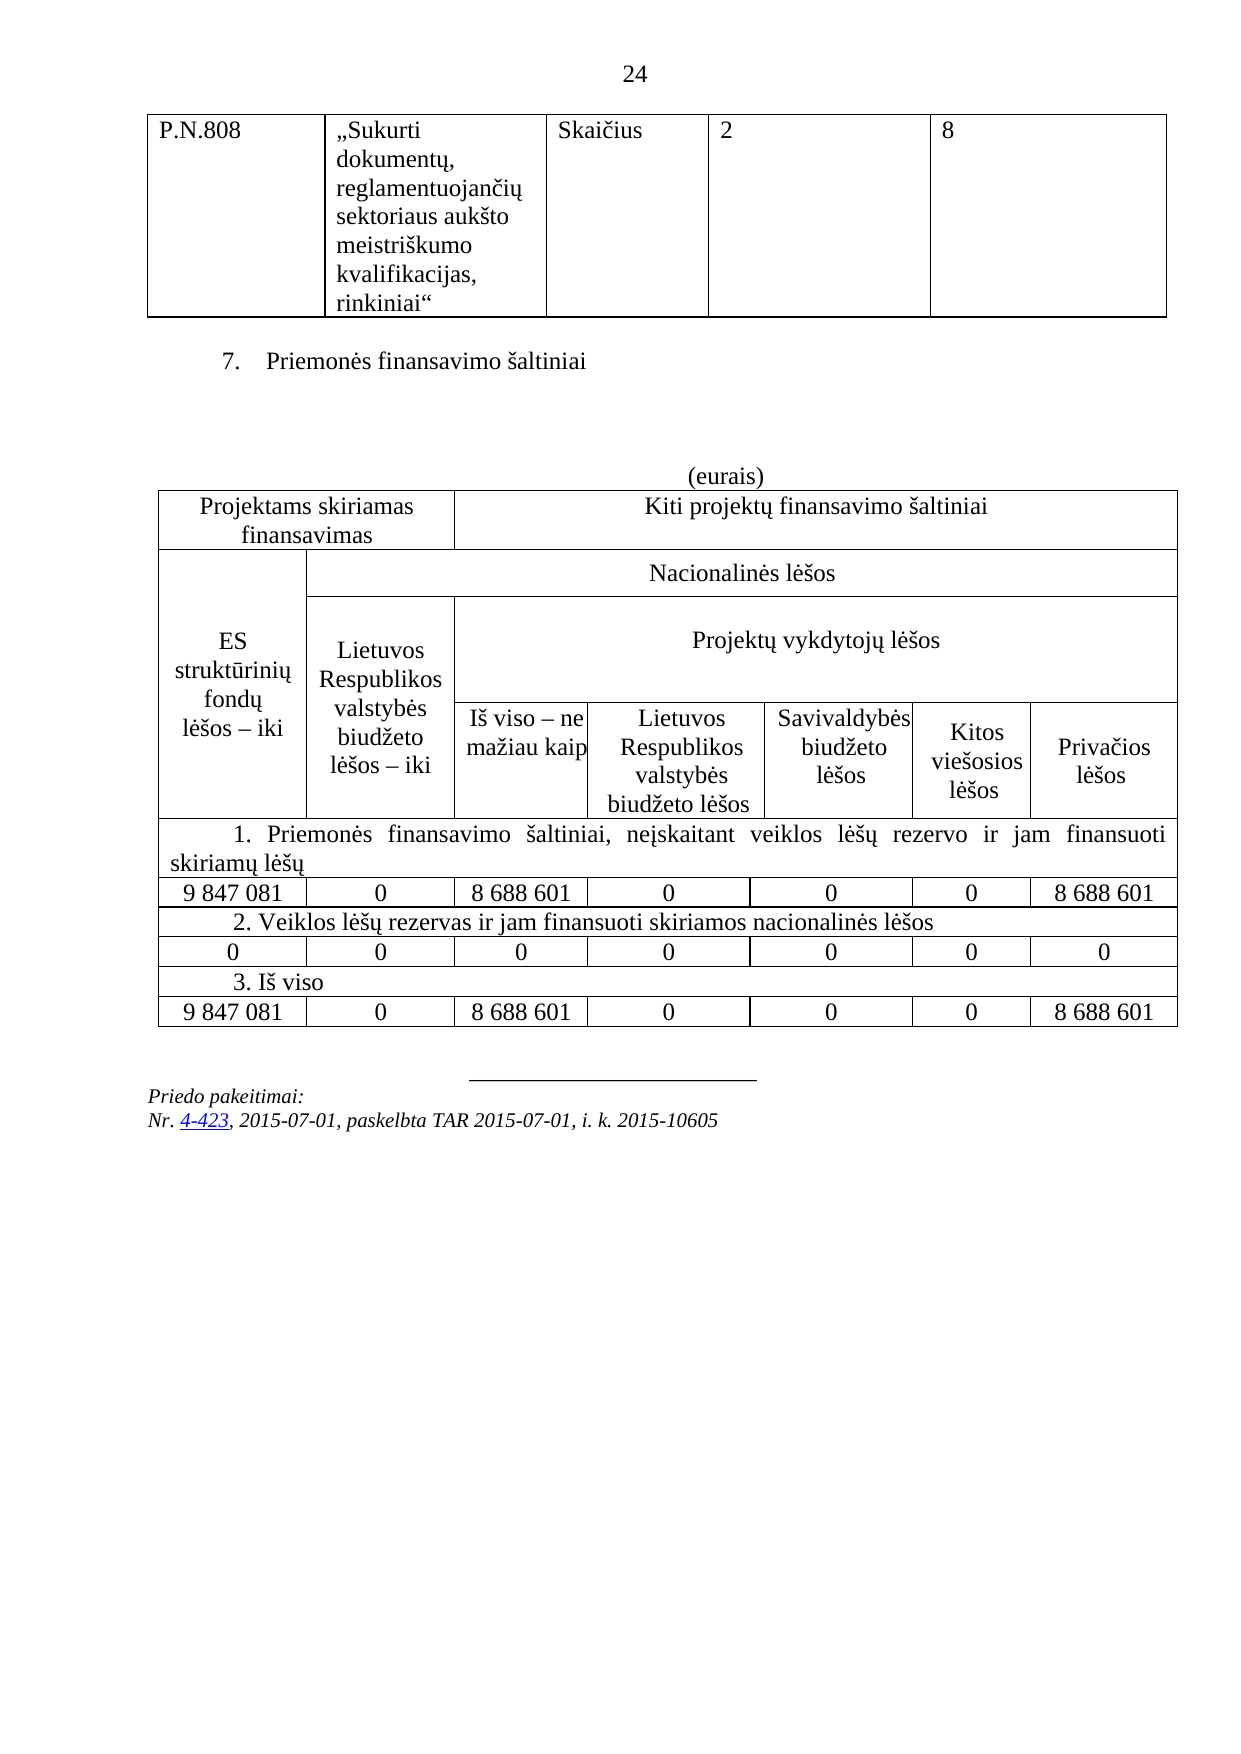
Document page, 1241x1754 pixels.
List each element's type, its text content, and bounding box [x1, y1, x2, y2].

table_cell 8 688 601 [455, 997, 587, 1026]
table_header Kiti projektų finansavimo šaltiniai [455, 491, 1177, 548]
table_cell „Sukurti dokumentų, reglamentuojančių sektoriaus aukšto meistriškumo kvalifikacijas, rinkiniai“ [326, 115, 546, 316]
table_cell 9 847 081 [159, 878, 306, 906]
table_cell Projektų vykdytojų lėšos [455, 597, 1177, 702]
table_cell 1. Priemonės finansavimo šaltiniai, neįskaitant veiklos lėšų rezervo ir jam finansuoti skiriamų lėšų [159, 819, 1177, 877]
table_cell 2. Veiklos lėšų rezervas ir jam finansuoti skiriamos nacionalinės lėšos [159, 908, 1177, 936]
table_cell ES struktūrinių fondų lėšos – iki [159, 550, 306, 818]
table_cell 0 [307, 937, 454, 966]
text 7. Priemonės finansavimo šaltiniai [222, 346, 1122, 375]
table_cell 0 [159, 937, 306, 966]
table_cell 0 [1031, 937, 1177, 966]
table_cell 8 688 601 [455, 878, 587, 906]
text (eurais) [688, 404, 844, 490]
table_cell 2 [709, 115, 930, 316]
table_cell Iš viso – ne mažiau kaip [455, 703, 587, 818]
table_cell Skaičius [547, 115, 708, 316]
table_header Projektams skiriamas finansavimas [159, 491, 454, 548]
table_cell 0 [751, 937, 912, 966]
table_cell 0 [455, 937, 587, 966]
table_cell 0 [751, 997, 912, 1026]
table_cell Lietuvos Respublikos valstybės biudžeto lėšos – iki [307, 597, 454, 818]
table_cell 8 688 601 [1031, 997, 1177, 1026]
table_cell 0 [588, 878, 749, 906]
table_cell Lietuvos Respublikos valstybės biudžeto lėšos [588, 703, 764, 818]
table_cell Kitos viešosios lėšos [913, 703, 1030, 818]
table_cell 0 [307, 878, 454, 906]
table_cell Privačios lėšos [1031, 703, 1177, 818]
table_cell 0 [751, 878, 912, 906]
table_cell 0 [913, 878, 1030, 906]
table_cell 9 847 081 [159, 997, 306, 1026]
table_cell 0 [307, 997, 454, 1026]
table_cell 0 [913, 937, 1030, 966]
text Priedo pakeitimai: [148, 1084, 1122, 1108]
table_cell Savivaldybės biudžeto lėšos [765, 703, 912, 818]
table_cell 3. Iš viso [159, 967, 1177, 996]
table_cell P.N.808 [148, 115, 324, 316]
table_cell 8 [931, 115, 1166, 316]
text Nr. 4-423, 2015-07-01, paskelbta TAR 2015-07-01, i. k. 2015-10605 [148, 1108, 1122, 1132]
table_cell 8 688 601 [1031, 878, 1177, 906]
text _______________________ [148, 1055, 844, 1084]
table_cell Nacionalinės lėšos [307, 550, 1177, 596]
table_cell 0 [913, 997, 1030, 1026]
table_cell 0 [588, 997, 749, 1026]
table_cell 0 [588, 937, 749, 966]
